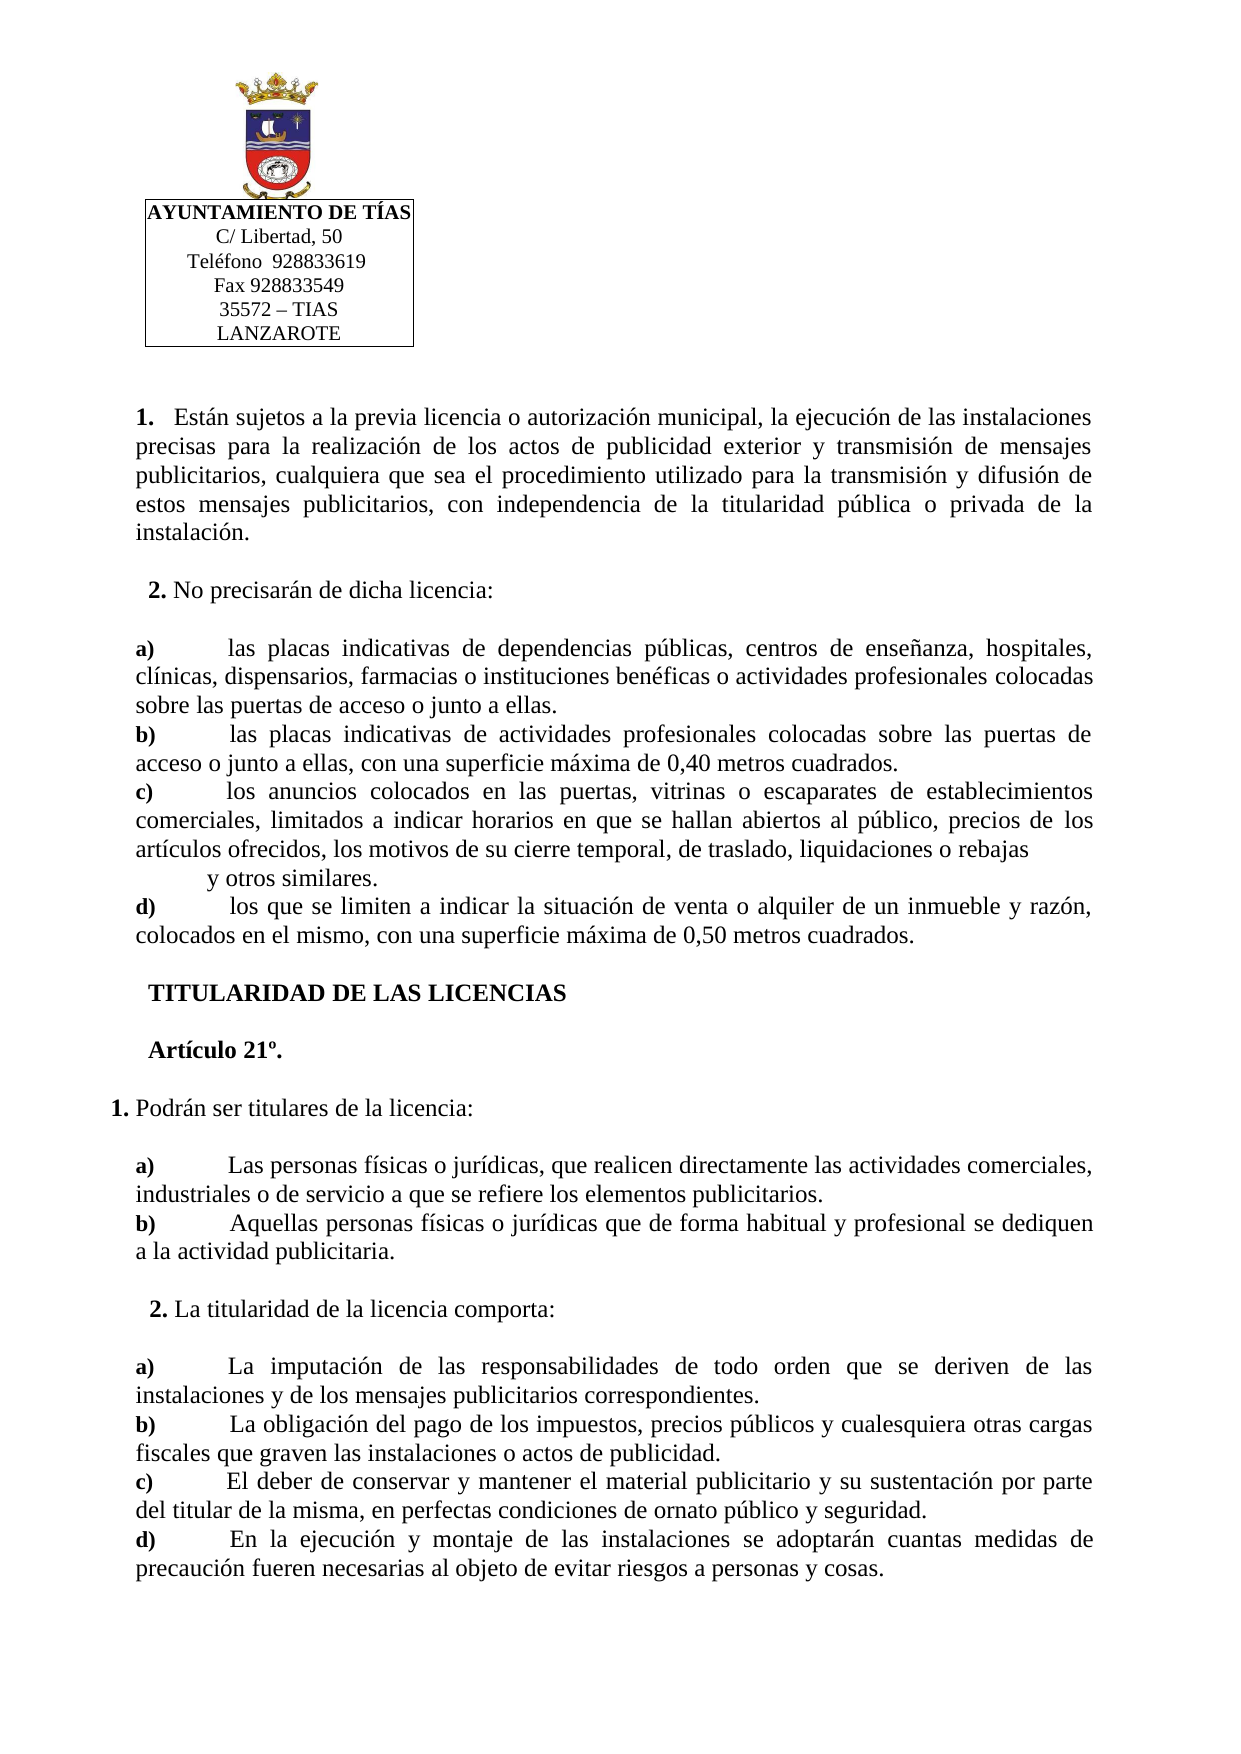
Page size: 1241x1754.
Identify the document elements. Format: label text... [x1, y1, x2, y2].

list La titularidad de la licencia comporta: [149, 1294, 1105, 1323]
list los que se limiten a indicar la situación de venta o alquiler de un inmueble y razón, colocados en el mismo, con una superficie máxima de 0,50 metros cuadrados. [135, 891, 1093, 949]
text Artículo 21º. [148, 1035, 1105, 1064]
list Están sujetos a la previa licencia o autorización municipal, la ejecución de las instalaciones precisas para la realización de los actos de publicidad exterior y transmisión de mensajes publicitarios, cualquiera que sea el procedimiento utilizado para la transmisión y difusión de estos mensajes publicitarios, con independencia de la titularidad pública o privada de la instalación. [135, 402, 1093, 546]
list Las personas físicas o jurídicas, que realicen directamente las actividades comerciales, industriales o de servicio a que se refiere los elementos publicitarios. [135, 1150, 1093, 1208]
list El deber de conservar y mantener el material publicitario y su sustentación por parte del titular de la misma, en perfectas condiciones de ornato público y seguridad. [135, 1466, 1093, 1524]
list La imputación de las responsabilidades de todo orden que se deriven de las instalaciones y de los mensajes publicitarios correspondientes. [135, 1351, 1093, 1409]
text y otros similares. [207, 863, 1105, 891]
list Podrán ser titulares de la licencia: [110, 1093, 1105, 1121]
list las placas indicativas de actividades profesionales colocadas sobre las puertas de acceso o junto a ellas, con una superficie máxima de 0,40 metros cuadrados. [135, 719, 1093, 776]
list los anuncios colocados en las puertas, vitrinas o escaparates de establecimientos comerciales, limitados a indicar horarios en que se hallan abiertos al público, precios de los artículos ofrecidos, los motivos de su cierre temporal, de traslado, liquidaciones o rebajas [135, 776, 1093, 863]
list las placas indicativas de dependencias públicas, centros de enseñanza, hospitales, clínicas, dispensarios, farmacias o instituciones benéficas o actividades profesionales colocadas sobre las puertas de acceso o junto a ellas. [135, 633, 1093, 719]
list No precisarán de dicha licencia: [148, 575, 1105, 604]
list La obligación del pago de los impuestos, precios públicos y cualesquiera otras cargas fiscales que graven las instalaciones o actos de publicidad. [135, 1409, 1093, 1466]
list En la ejecución y montaje de las instalaciones se adoptarán cuantas medidas de precaución fueren necesarias al objeto de evitar riesgos a personas y cosas. [135, 1524, 1094, 1581]
list Aquellas personas físicas o jurídicas que de forma habitual y profesional se dediquen a la actividad publicitaria. [135, 1208, 1093, 1265]
text TITULARIDAD DE LAS LICENCIAS [148, 978, 1105, 1006]
